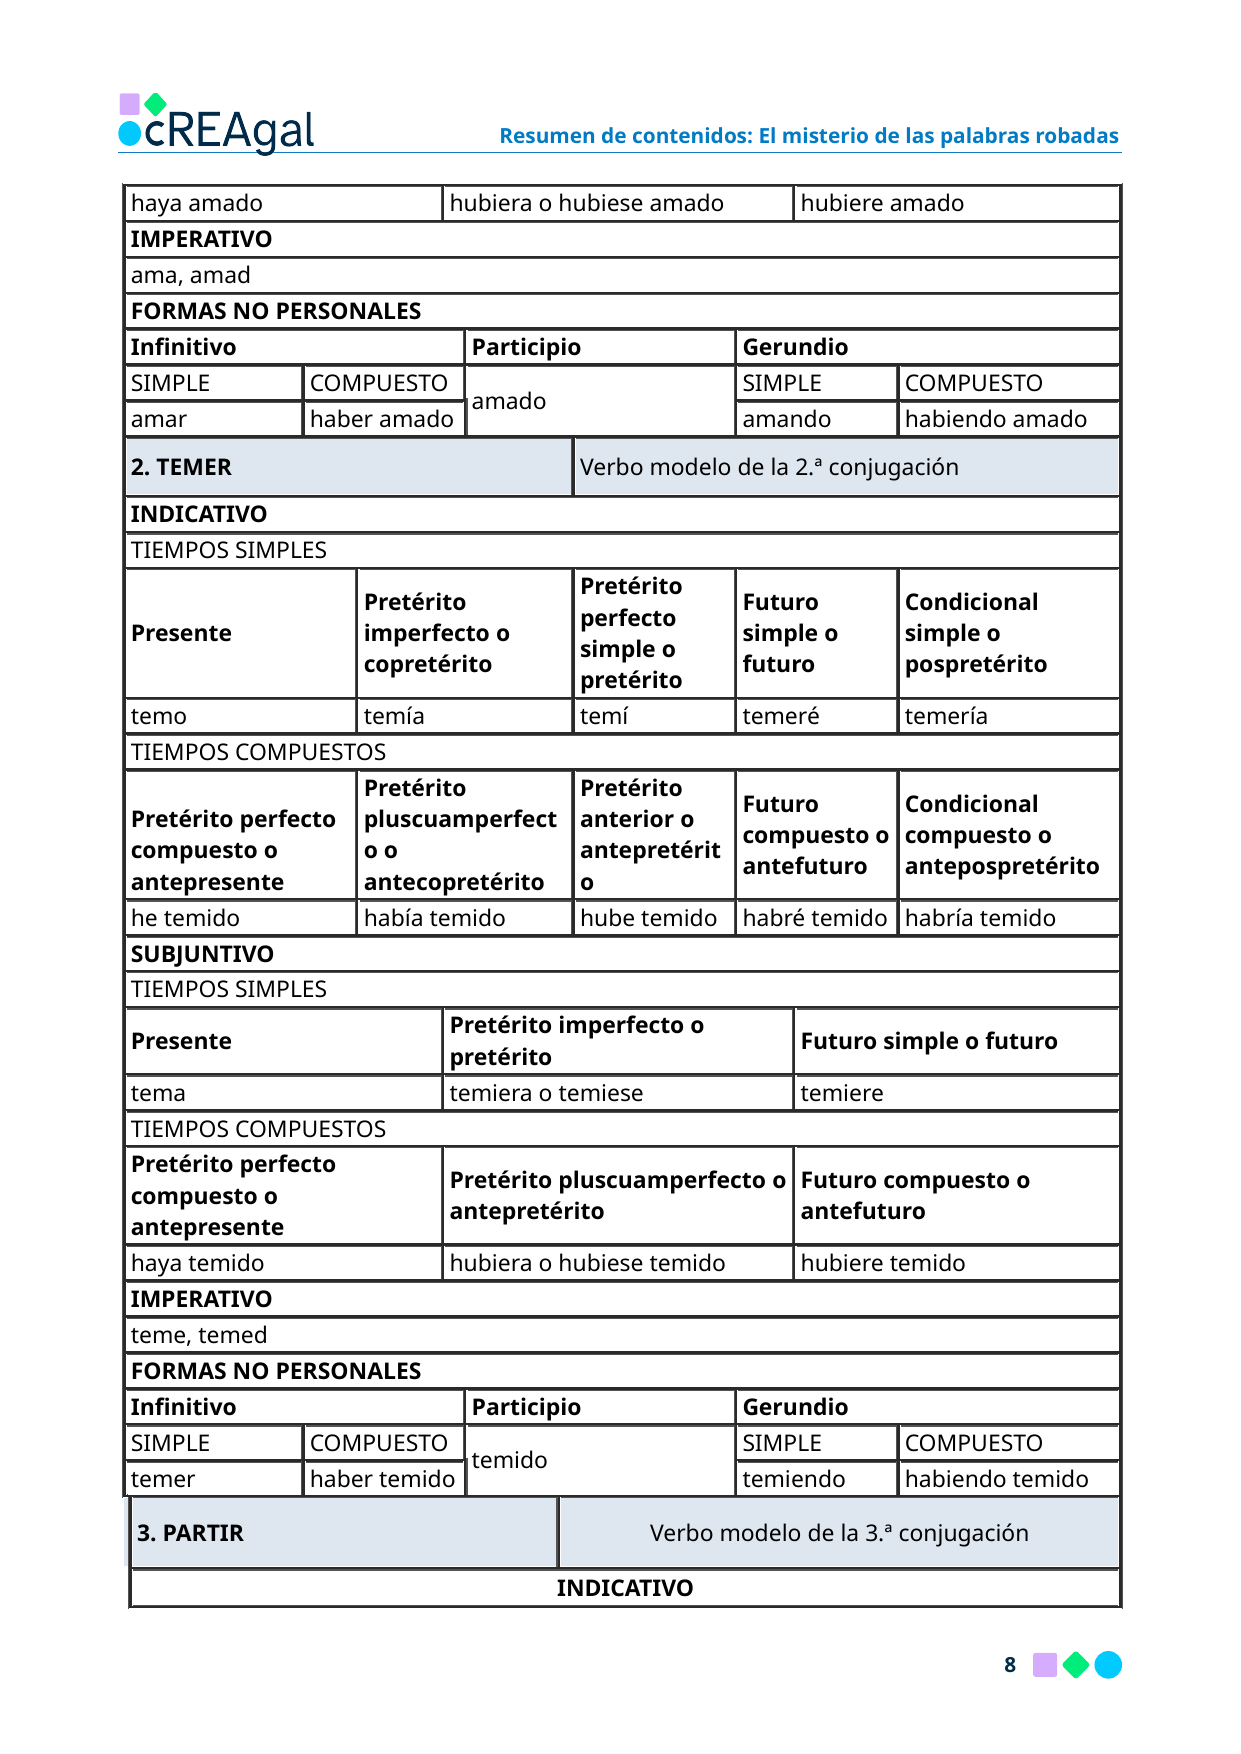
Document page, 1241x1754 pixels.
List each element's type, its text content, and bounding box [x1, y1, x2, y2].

table_cell temiere [797, 1077, 1118, 1108]
table_cell temo [127, 700, 355, 731]
table_cell temí [576, 700, 734, 731]
table_cell habré temido [738, 902, 896, 933]
table_cell Pretérito perfecto compuesto o antepresente [127, 1148, 441, 1242]
table_cell había temido [360, 902, 571, 933]
table_cell SIMPLE [127, 367, 301, 398]
table_cell temer [127, 1463, 301, 1494]
table_cell Gerundio [738, 1391, 1118, 1422]
table_cell habría temido [901, 902, 1118, 933]
table_cell Gerundio [738, 331, 1118, 362]
table_cell habiendo amado [901, 403, 1118, 434]
table_cell COMPUESTO [901, 1427, 1118, 1458]
table_cell Pretérito imperfecto o copretérito [360, 570, 571, 695]
table_cell Participio [468, 331, 734, 362]
table_cell INDICATIVO [133, 1571, 1118, 1604]
picture [118, 93, 314, 156]
table_cell amar [127, 403, 301, 434]
table_cell SIMPLE [127, 1427, 301, 1458]
table_cell IMPERATIVO [127, 223, 1118, 254]
table_cell amando [738, 403, 896, 434]
table_cell Pretérito pluscuamperfecto o antepretérito [445, 1148, 792, 1242]
table_cell habiendo temido [901, 1463, 1118, 1494]
table_cell ama, amad [127, 259, 1118, 290]
table_cell SUBJUNTIVO [127, 938, 1118, 969]
table_cell hubiera o hubiese temido [445, 1247, 792, 1278]
table_cell [124, 1498, 128, 1566]
table_cell Futuro compuesto o antefuturo [797, 1148, 1118, 1242]
table_cell 2. TEMER [127, 439, 571, 494]
table_cell SIMPLE [738, 1427, 896, 1458]
table_cell temeré [738, 700, 896, 731]
table_cell Condicional compuesto o antepospretérito [901, 772, 1118, 897]
table_cell Pretérito perfecto simple o pretérito [576, 570, 734, 695]
table_cell Participio [468, 1391, 734, 1422]
table_cell hube temido [576, 902, 734, 933]
table_cell TIEMPOS COMPUESTOS [127, 1113, 1118, 1144]
table_cell TIEMPOS SIMPLES [127, 535, 1118, 566]
table_cell [124, 1566, 128, 1604]
table_cell teme, temed [127, 1319, 1118, 1350]
table_cell hubiere temido [797, 1247, 1118, 1278]
table_cell temía [360, 700, 571, 731]
table_cell Futuro simple o futuro [738, 570, 896, 695]
table_cell hubiere amado [797, 187, 1118, 218]
table_cell hubiera o hubiese amado [445, 187, 792, 218]
table_cell FORMAS NO PERSONALES [127, 295, 1118, 326]
table_cell INDICATIVO [127, 498, 1118, 530]
table_cell Futuro simple o futuro [797, 1010, 1118, 1072]
table_cell COMPUESTO [306, 1427, 463, 1458]
table_cell haya temido [127, 1247, 441, 1278]
table_cell haber temido [306, 1463, 463, 1494]
table_cell Verbo modelo de la 2.ª conjugación [576, 439, 1118, 494]
table_cell COMPUESTO [306, 367, 463, 398]
table_cell 3. PARTIR [133, 1498, 556, 1566]
table_cell amado [468, 367, 734, 434]
table_cell TIEMPOS COMPUESTOS [127, 736, 1118, 767]
table_cell temiera o temiese [445, 1077, 792, 1108]
table_cell Pretérito imperfecto o pretérito [445, 1010, 792, 1072]
table_cell Futuro compuesto o antefuturo [738, 772, 896, 897]
table_cell Infinitivo [127, 1391, 463, 1422]
table_cell Pretérito perfecto compuesto o antepresente [127, 772, 355, 897]
table_cell COMPUESTO [901, 367, 1118, 398]
table_cell Presente [127, 1010, 441, 1072]
table_cell haber amado [306, 403, 463, 434]
table_cell tema [127, 1077, 441, 1108]
table_cell temería [901, 700, 1118, 731]
table_cell haya amado [127, 187, 441, 218]
table_cell FORMAS NO PERSONALES [127, 1355, 1118, 1386]
table_cell Pretérito anterior o antepretérito [576, 772, 734, 897]
table_cell Presente [127, 570, 355, 695]
table_cell IMPERATIVO [127, 1283, 1118, 1314]
table_cell TIEMPOS SIMPLES [127, 973, 1118, 1005]
table_cell Condicional simple o pospretérito [901, 570, 1118, 695]
table_cell Verbo modelo de la 3.ª conjugación [561, 1498, 1118, 1566]
table_cell SIMPLE [738, 367, 896, 398]
table_cell temiendo [738, 1463, 896, 1494]
table_cell Pretérito pluscuamperfecto o antecopretérito [360, 772, 571, 897]
table_cell he temido [127, 902, 355, 933]
table_cell Infinitivo [127, 331, 463, 362]
table_cell temido [468, 1427, 734, 1494]
